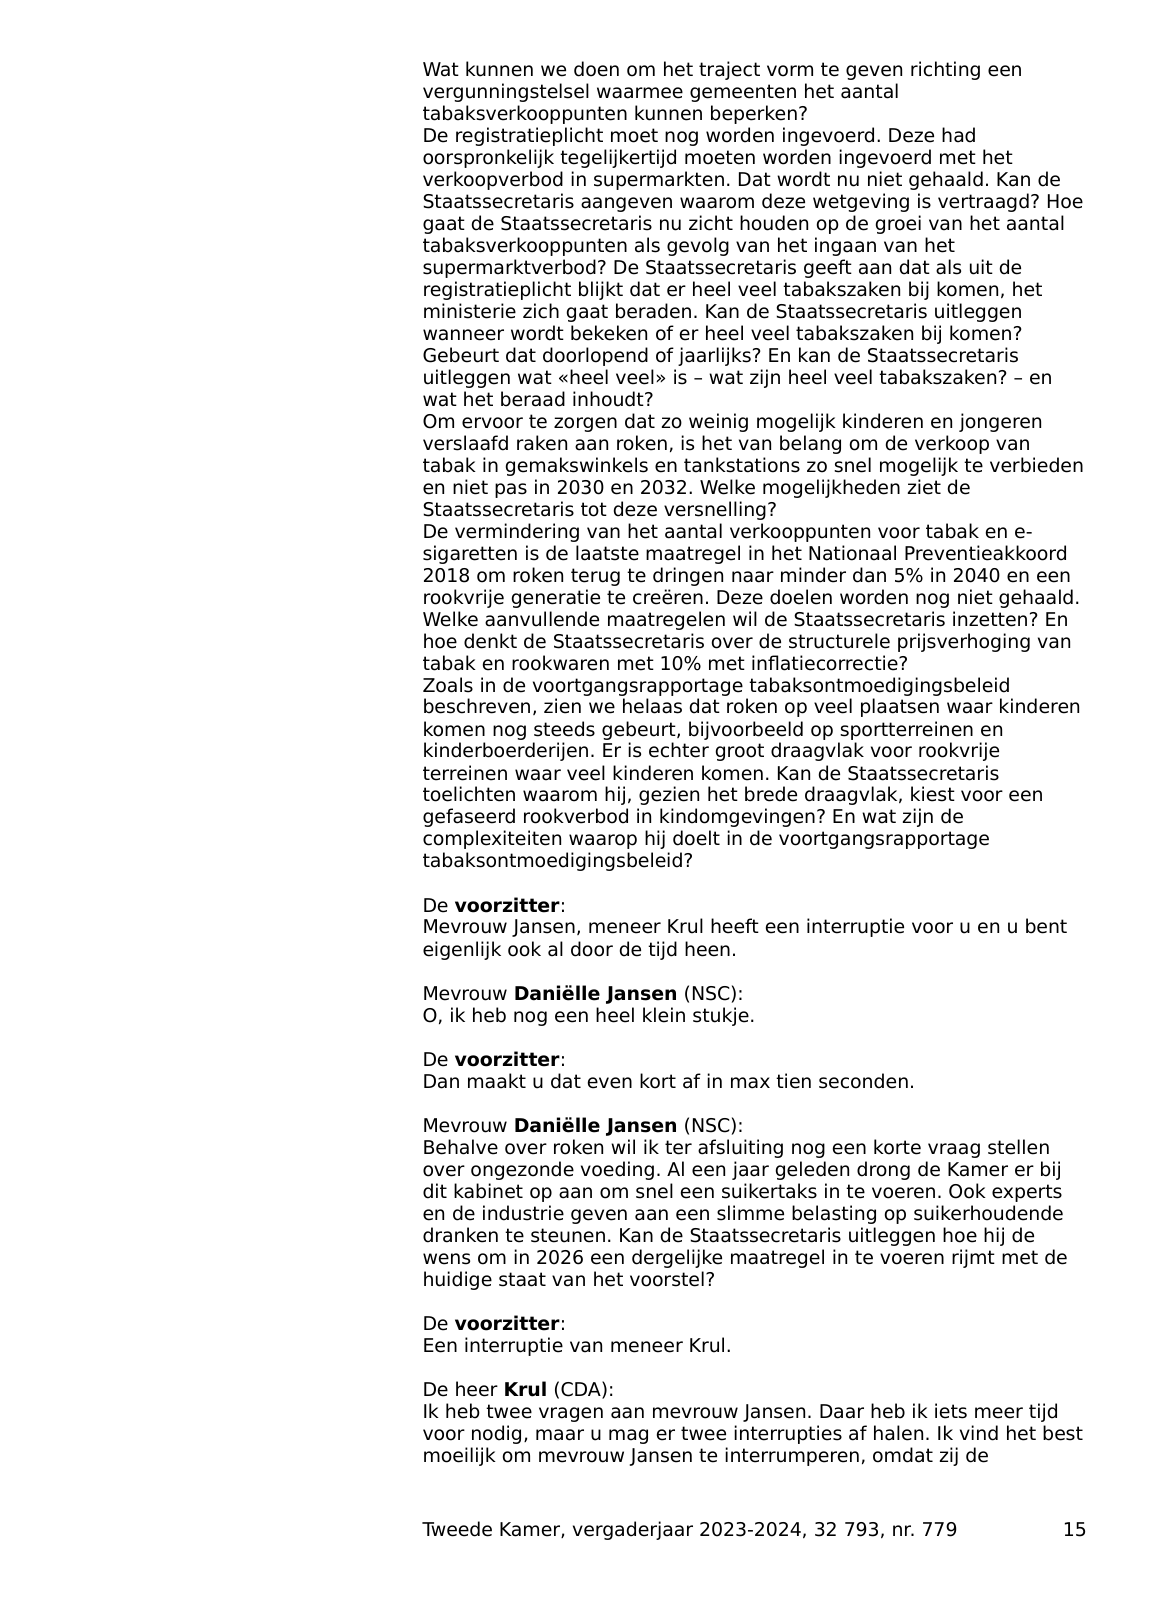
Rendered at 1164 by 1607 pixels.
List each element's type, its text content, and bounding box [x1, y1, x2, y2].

text Ik heb twee vragen aan mevrouw Jansen. Daar heb ik iets meer tijd voor nodig, maar u mag er twee interrupties af halen. Ik vind het best moeilijk om mevrouw Jansen te interrumperen, omdat zij de [422, 1401, 1087, 1467]
text O, ik heb nog een heel klein stukje. [422, 1004, 1087, 1027]
text De voorzitter: [422, 1313, 1087, 1335]
text Behalve over roken wil ik ter afsluiting nog een korte vraag stellen over ongezonde voeding. Al een jaar geleden drong de Kamer er bij dit kabinet op aan om snel een suikertaks in te voeren. Ook experts en de industrie geven aan een slimme belasting op suikerhoudende dranken te steunen. Kan de Staatssecretaris uitleggen hoe hij de wens om in 2026 een dergelijke maatregel in te voeren rijmt met de huidige staat van het voorstel? [422, 1137, 1087, 1291]
text De voorzitter: [422, 894, 1087, 916]
text Om ervoor te zorgen dat zo weinig mogelijk kinderen en jongeren verslaafd raken aan roken, is het van belang om de verkoop van tabak in gemakswinkels en tankstations zo snel mogelijk te verbieden en niet pas in 2030 en 2032. Welke mogelijkheden ziet de Staatssecretaris tot deze versnelling? [422, 411, 1087, 521]
text Dan maakt u dat even kort af in max tien seconden. [422, 1071, 1087, 1093]
text Mevrouw Daniëlle Jansen (NSC): [422, 1115, 1087, 1137]
text De voorzitter: [422, 1049, 1087, 1071]
text De vermindering van het aantal verkooppunten voor tabak en e-sigaretten is de laatste maatregel in het Nationaal Preventieakkoord 2018 om roken terug te dringen naar minder dan 5% in 2040 en een rookvrije generatie te creëren. Deze doelen worden nog niet gehaald. Welke aanvullende maatregelen wil de Staatssecretaris inzetten? En hoe denkt de Staatssecretaris over de structurele prijsverhoging van tabak en rookwaren met 10% met inflatiecorrectie? [422, 521, 1087, 674]
text Zoals in de voortgangsrapportage tabaksontmoedigingsbeleid beschreven, zien we helaas dat roken op veel plaatsen waar kinderen komen nog steeds gebeurt, bijvoorbeeld op sportterreinen en kinderboerderijen. Er is echter groot draagvlak voor rookvrije terreinen waar veel kinderen komen. Kan de Staatssecretaris toelichten waarom hij, gezien het brede draagvlak, kiest voor een gefaseerd rookverbod in kindomgevingen? En wat zijn de complexiteiten waarop hij doelt in de voortgangsrapportage tabaksontmoedigingsbeleid? [422, 674, 1087, 872]
text Wat kunnen we doen om het traject vorm te geven richting een vergunningstelsel waarmee gemeenten het aantal tabaksverkooppunten kunnen beperken? [422, 59, 1087, 125]
text De heer Krul (CDA): [422, 1379, 1087, 1401]
text De registratieplicht moet nog worden ingevoerd. Deze had oorspronkelijk tegelijkertijd moeten worden ingevoerd met het verkoopverbod in supermarkten. Dat wordt nu niet gehaald. Kan de Staatssecretaris aangeven waarom deze wetgeving is vertraagd? Hoe gaat de Staatssecretaris nu zicht houden op de groei van het aantal tabaksverkooppunten als gevolg van het ingaan van het supermarktverbod? De Staatssecretaris geeft aan dat als uit de registratieplicht blijkt dat er heel veel tabakszaken bij komen, het ministerie zich gaat beraden. Kan de Staatssecretaris uitleggen wanneer wordt bekeken of er heel veel tabakszaken bij komen? Gebeurt dat doorlopend of jaarlijks? En kan de Staatssecretaris uitleggen wat «heel veel» is – wat zijn heel veel tabakszaken? – en wat het beraad inhoudt? [422, 125, 1087, 411]
text Mevrouw Jansen, meneer Krul heeft een interruptie voor u en u bent eigenlijk ook al door de tijd heen. [422, 916, 1087, 960]
text Een interruptie van meneer Krul. [422, 1335, 1087, 1357]
text Mevrouw Daniëlle Jansen (NSC): [422, 983, 1087, 1004]
